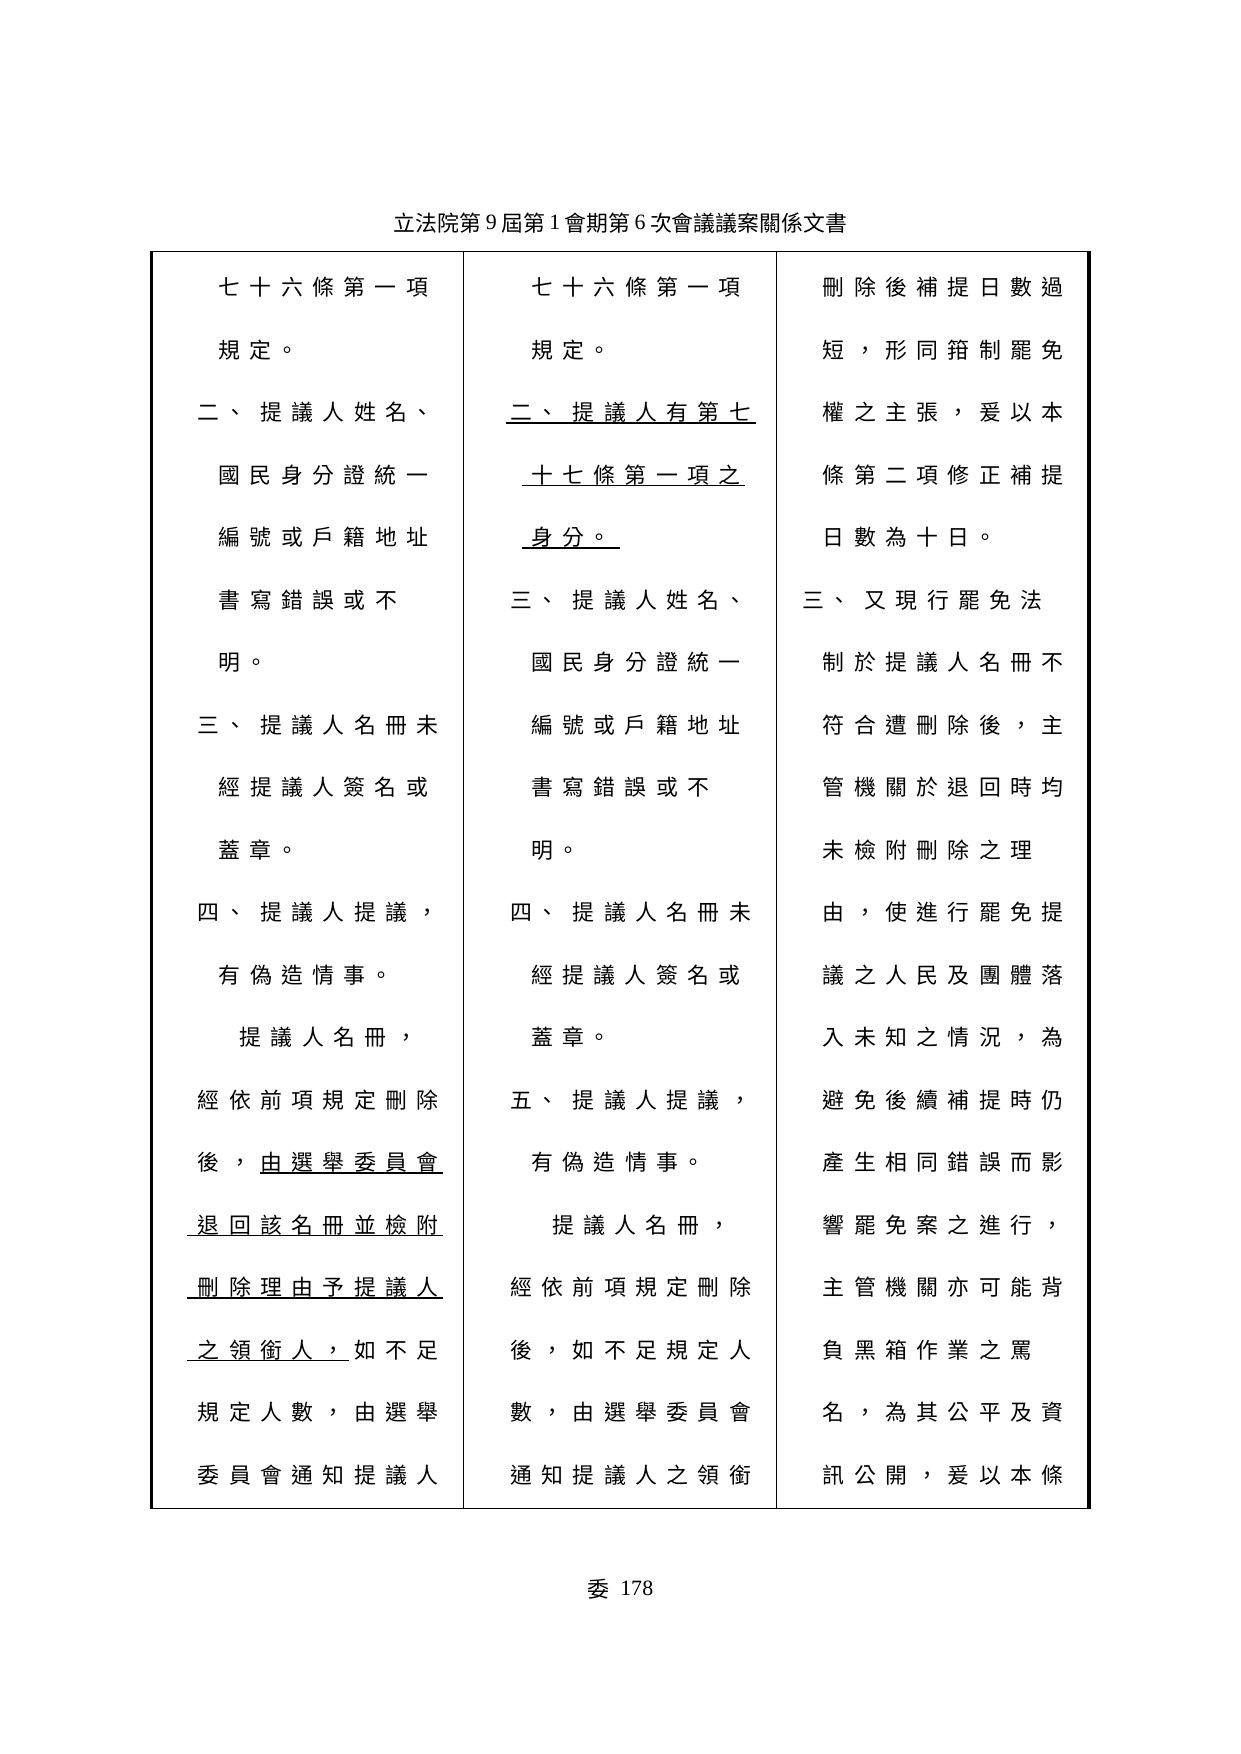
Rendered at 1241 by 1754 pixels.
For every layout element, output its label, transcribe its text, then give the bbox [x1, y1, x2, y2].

table_cell 七十六條第一項規定。 二、提議人有第七十七條第一項之身分。 三、提議人姓名、國民身分證統一編號或戶籍地址書寫錯誤或不明。 四、提議人名冊未經提議人簽名或蓋章。 五、提議人提議，有偽造情事。 提議人名冊，經依前項規定刪除後，如不足規定人數，由選舉委員會通知提議人之領銜 [464, 252, 776, 1508]
table_cell 七十六條第一項規定。 二、提議人姓名、國民身分證統一編號或戶籍地址書寫錯誤或不明。 三、提議人名冊未經提議人簽名或蓋章。 四、提議人提議，有偽造情事。 提議人名冊，經依前項規定刪除後，由選舉委員會退回該名冊並檢附刪除理由予提議人之領銜人，如不足規定人數，由選舉委員會通知提議人 [153, 252, 463, 1508]
table_cell 刪除後補提日數過短，形同箝制罷免權之主張，爰以本條第二項修正補提日數為十日。 三、又現行罷免法制於提議人名冊不符合遭刪除後，主管機關於退回時均未檢附刪除之理由，使進行罷免提議之人民及團體落入未知之情況，為避免後續補提時仍產生相同錯誤而影響罷免案之進行，主管機關亦可能背負黑箱作業之罵名，為其公平及資訊公開，爰以本條 [777, 252, 1087, 1508]
